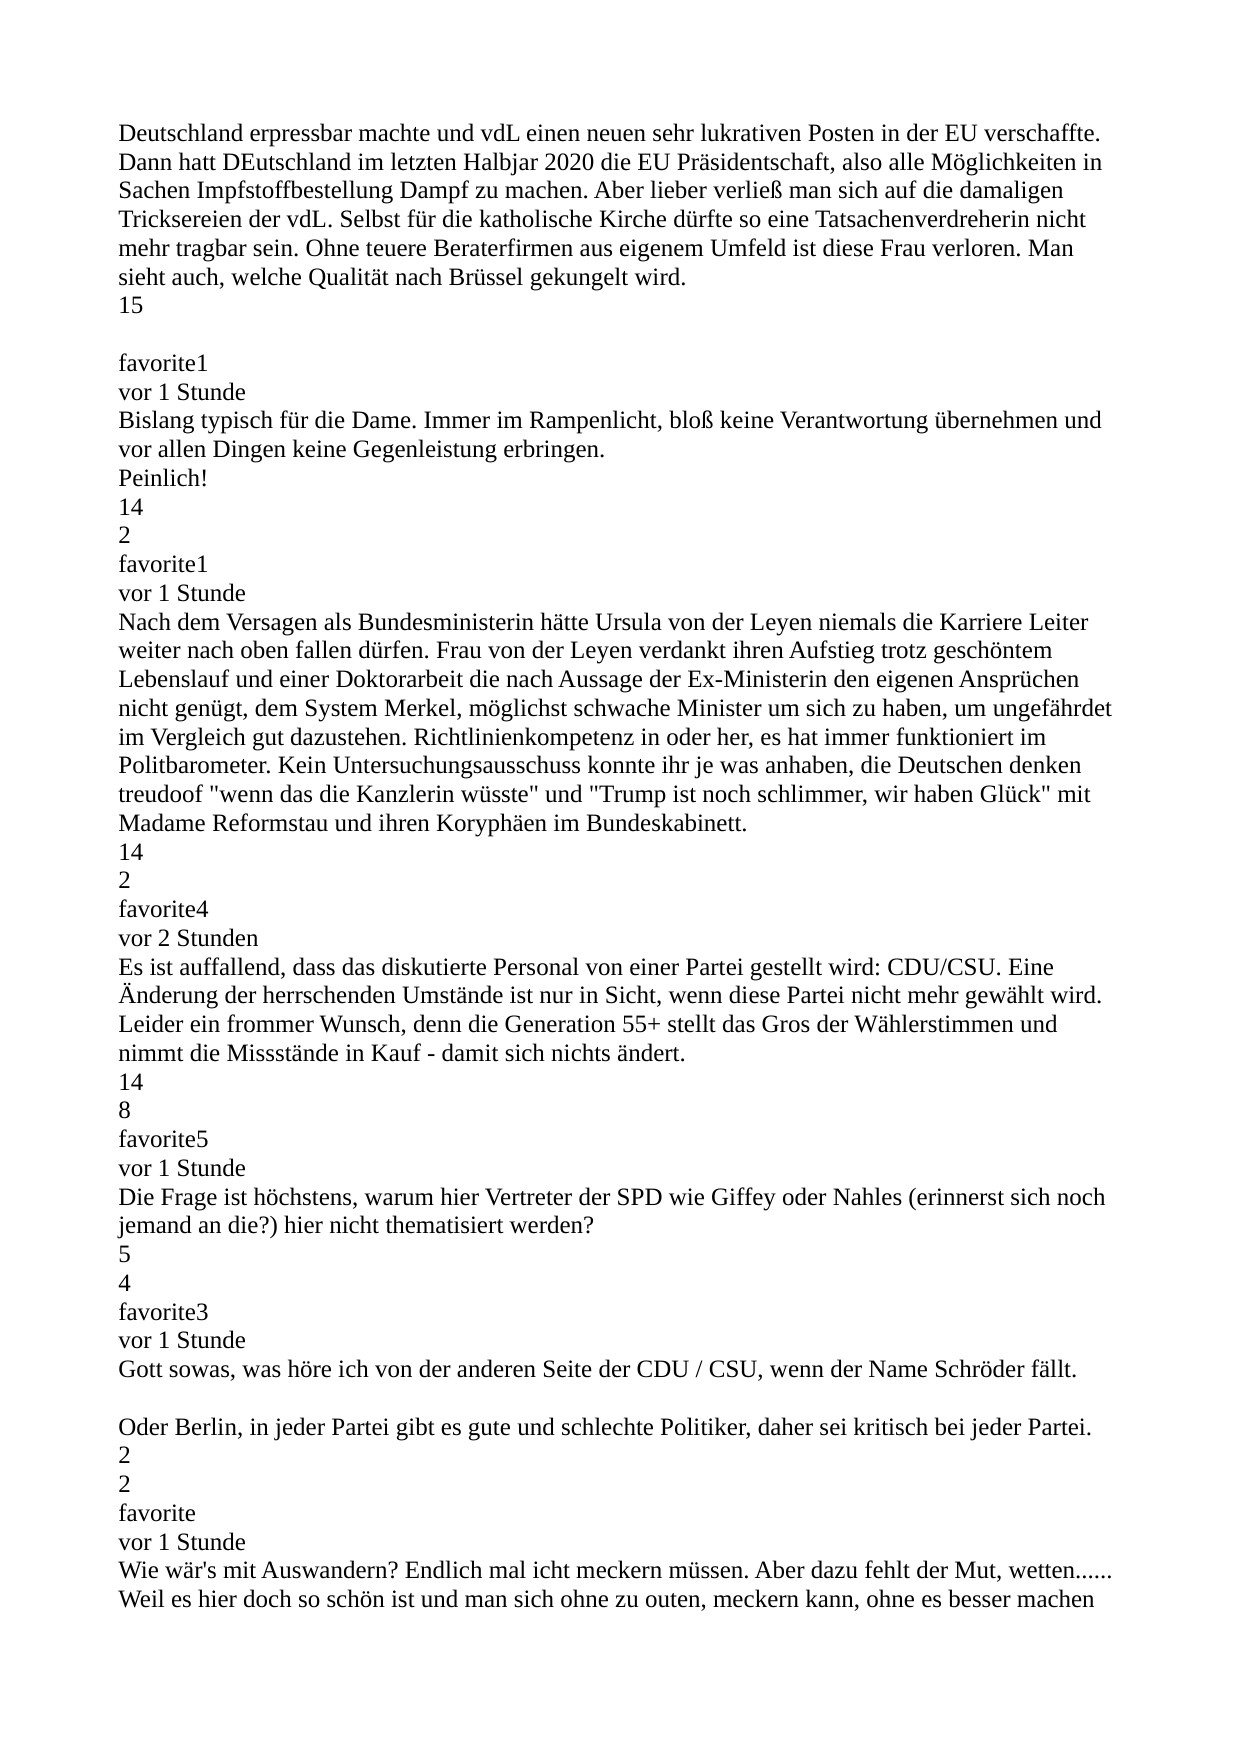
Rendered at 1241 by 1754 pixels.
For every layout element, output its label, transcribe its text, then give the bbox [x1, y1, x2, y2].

text Nach dem Versagen als Bundesministerin hätte Ursula von der Leyen niemals die Karriere Leiter weiter nach oben fallen dürfen. Frau von der Leyen verdankt ihren Aufstieg trotz geschöntem Lebenslauf und einer Doktorarbeit die nach Aussage der Ex-Ministerin den eigenen Ansprüchen nicht genügt, dem System Merkel, möglichst schwache Minister um sich zu haben, um ungefährdet im Vergleich gut dazustehen. Richtlinienkompetenz in oder her, es hat immer funktioniert im Politbarometer. Kein Untersuchungsausschuss konnte ihr je was anhaben, die Deutschen denken treudoof "wenn das die Kanzlerin wüsste" und "Trump ist noch schlimmer, wir haben Glück" mit Madame Reformstau und ihren Koryphäen im Bundeskabinett. [118, 607, 1122, 837]
text Die Frage ist höchstens, warum hier Vertreter der SPD wie Giffey oder Nahles (erinnerst sich noch jemand an die?) hier nicht thematisiert werden? [118, 1182, 1122, 1239]
text 8 [118, 1096, 1122, 1124]
text favorite5 [118, 1124, 1122, 1153]
text Es ist auffallend, dass das diskutierte Personal von einer Partei gestellt wird: CDU/CSU. Eine Änderung der herrschenden Umstände ist nur in Sicht, wenn diese Partei nicht mehr gewählt wird. Leider ein frommer Wunsch, denn die Generation 55+ stellt das Gros der Wählerstimmen und nimmt die Missstände in Kauf - damit sich nichts ändert. [118, 952, 1122, 1067]
text 14 [118, 1067, 1122, 1096]
text vor 2 Stunden [118, 923, 1122, 952]
text Oder Berlin, in jeder Partei gibt es gute und schlechte Politiker, daher sei kritisch bei jeder Partei. [118, 1412, 1122, 1441]
text vor 1 Stunde [118, 1326, 1122, 1354]
text favorite4 [118, 894, 1122, 923]
text Bislang typisch für die Dame. Immer im Rampenlicht, bloß keine Verantwortung übernehmen und vor allen Dingen keine Gegenleistung erbringen. [118, 406, 1122, 463]
text 2 [118, 1441, 1122, 1469]
text Deutschland erpressbar machte und vdL einen neuen sehr lukrativen Posten in der EU verschaffte. Dann hatt DEutschland im letzten Halbjar 2020 die EU Präsidentschaft, also alle Möglichkeiten in Sachen Impfstoffbestellung Dampf zu machen. Aber lieber verließ man sich auf die damaligen Tricksereien der vdL. Selbst für die katholische Kirche dürfte so eine Tatsachenverdreherin nicht mehr tragbar sein. Ohne teuere Beraterfirmen aus eigenem Umfeld ist diese Frau verloren. Man sieht auch, welche Qualität nach Brüssel gekungelt wird. [118, 118, 1122, 291]
text vor 1 Stunde [118, 1153, 1122, 1182]
text vor 1 Stunde [118, 1527, 1122, 1556]
text 4 [118, 1268, 1122, 1297]
text vor 1 Stunde [118, 377, 1122, 406]
text 2 [118, 866, 1122, 894]
text 2 [118, 1469, 1122, 1498]
text 15 [118, 291, 1122, 319]
text favorite3 [118, 1297, 1122, 1326]
text 5 [118, 1239, 1122, 1268]
text 2 [118, 521, 1122, 549]
text favorite1 [118, 348, 1122, 377]
text vor 1 Stunde [118, 578, 1122, 607]
text favorite1 [118, 549, 1122, 578]
text 14 [118, 837, 1122, 866]
text Wie wär's mit Auswandern? Endlich mal icht meckern müssen. Aber dazu fehlt der Mut, wetten...... Weil es hier doch so schön ist und man sich ohne zu outen, meckern kann, ohne es besser machen [118, 1556, 1122, 1613]
text favorite [118, 1498, 1122, 1527]
text Peinlich! [118, 463, 1122, 492]
text Gott sowas, was höre ich von der anderen Seite der CDU / CSU, wenn der Name Schröder fällt. [118, 1354, 1122, 1383]
text 14 [118, 492, 1122, 521]
